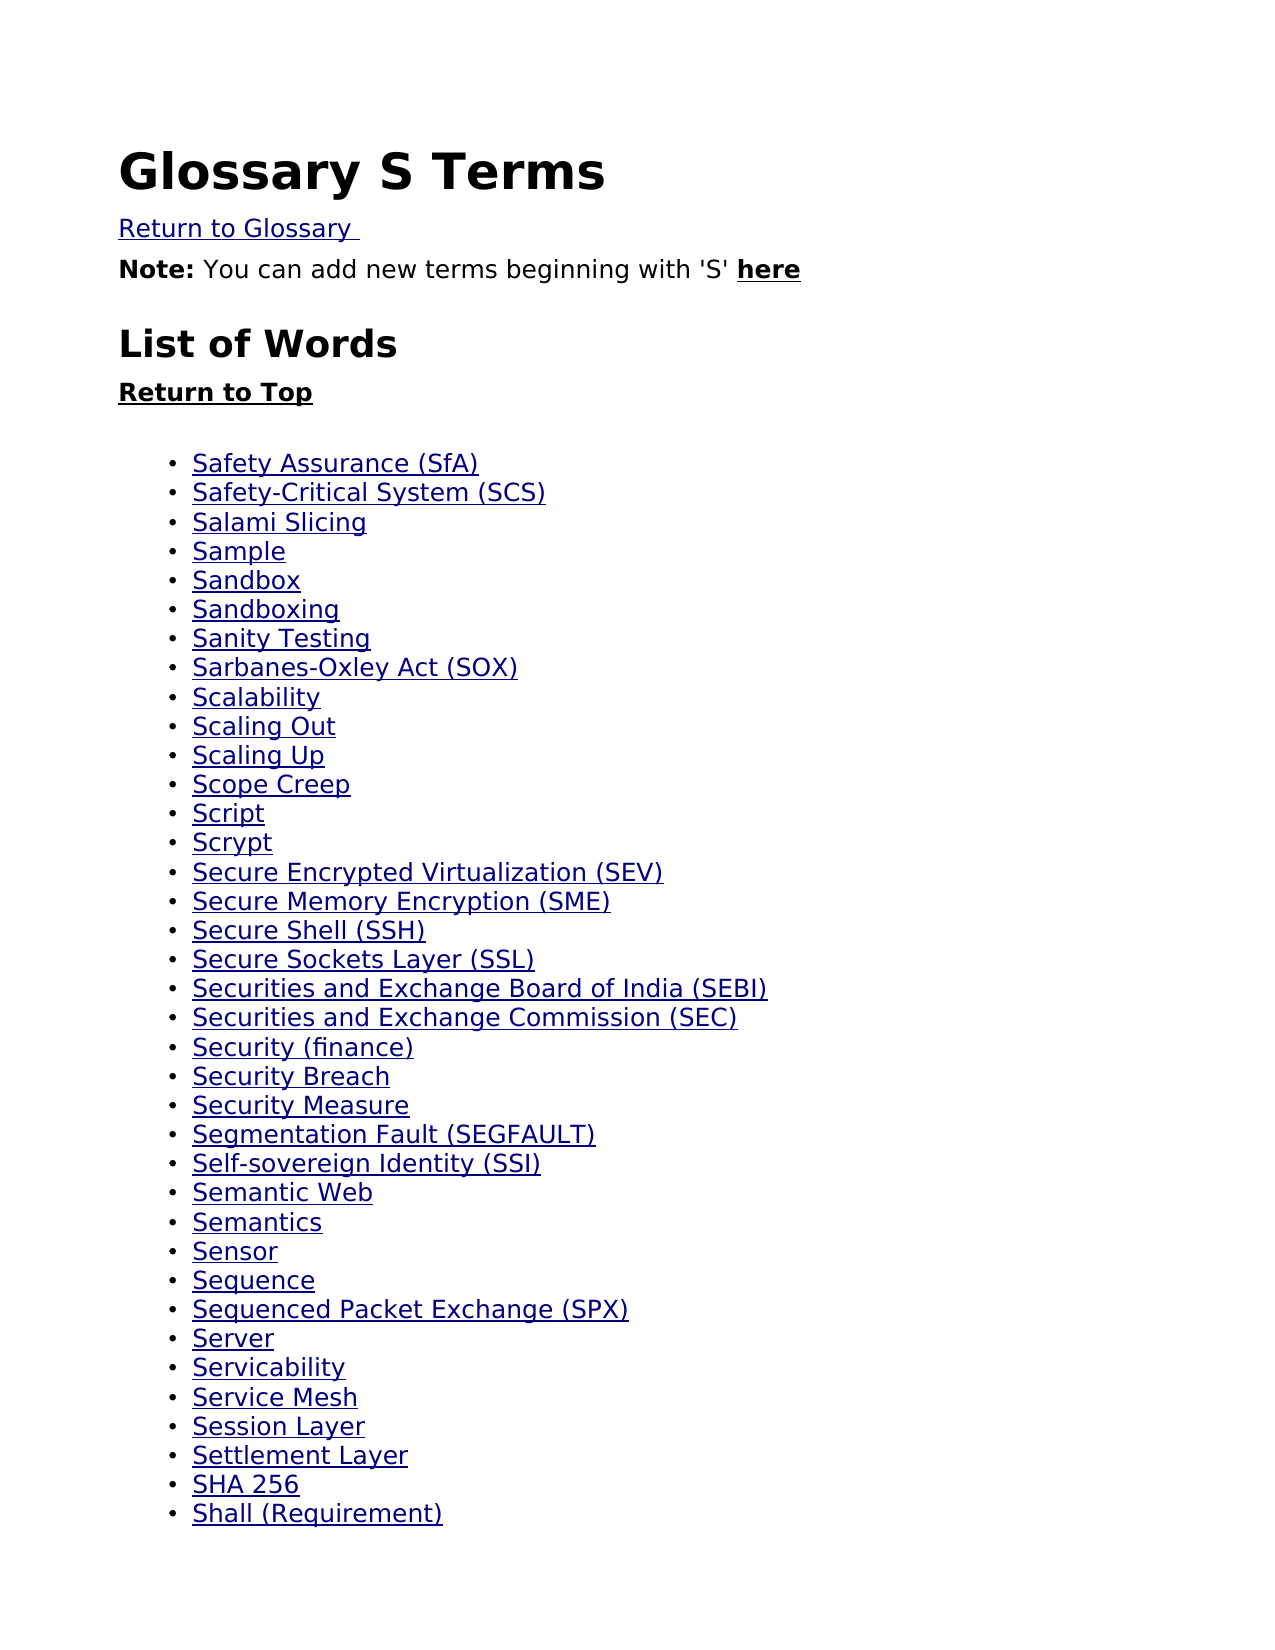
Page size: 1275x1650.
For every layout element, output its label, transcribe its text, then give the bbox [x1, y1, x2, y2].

list Sequence [177, 1266, 1157, 1295]
list Securities and Exchange Board of India (SEBI) [177, 974, 1157, 1004]
list Safety-Critical System (SCS) [177, 479, 1157, 508]
text Return to Glossary [118, 214, 1157, 243]
list Secure Shell (SSH) [177, 916, 1157, 945]
list Safety Assurance (SfA) [177, 449, 1157, 479]
list Servicability [177, 1354, 1157, 1383]
list Sanity Testing [177, 624, 1157, 654]
list Scaling Out [177, 712, 1157, 741]
list Sample [177, 537, 1157, 566]
list Scope Creep [177, 770, 1157, 799]
list Security Measure [177, 1091, 1157, 1120]
list Sandboxing [177, 595, 1157, 624]
text Return to Top [118, 378, 1157, 407]
list Sequenced Packet Exchange (SPX) [177, 1295, 1157, 1324]
list Secure Memory Encryption (SME) [177, 887, 1157, 916]
list SHA 256 [177, 1470, 1157, 1499]
list Sensor [177, 1237, 1157, 1266]
text Note: You can add new terms beginning with 'S' here [118, 256, 1157, 285]
list Shall (Requirement) [177, 1499, 1157, 1529]
list Security (finance) [177, 1033, 1157, 1062]
list Semantics [177, 1208, 1157, 1237]
list Securities and Exchange Commission (SEC) [177, 1004, 1157, 1033]
subtitle List of Words [118, 322, 1157, 366]
list Security Breach [177, 1062, 1157, 1091]
list Scrypt [177, 829, 1157, 858]
list Script [177, 799, 1157, 829]
list Sarbanes-Oxley Act (SOX) [177, 654, 1157, 683]
list Self-sovereign Identity (SSI) [177, 1149, 1157, 1179]
list Settlement Layer [177, 1441, 1157, 1470]
list Server [177, 1324, 1157, 1354]
subtitle Glossary S Terms [118, 143, 1157, 201]
list Semantic Web [177, 1179, 1157, 1208]
list Secure Sockets Layer (SSL) [177, 945, 1157, 974]
list Secure Encrypted Virtualization (SEV) [177, 858, 1157, 887]
list Salami Slicing [177, 508, 1157, 537]
list Session Layer [177, 1412, 1157, 1441]
list Scaling Up [177, 741, 1157, 770]
list Sandbox [177, 566, 1157, 595]
list Scalability [177, 683, 1157, 712]
list Service Mesh [177, 1383, 1157, 1412]
list Segmentation Fault (SEGFAULT) [177, 1120, 1157, 1149]
